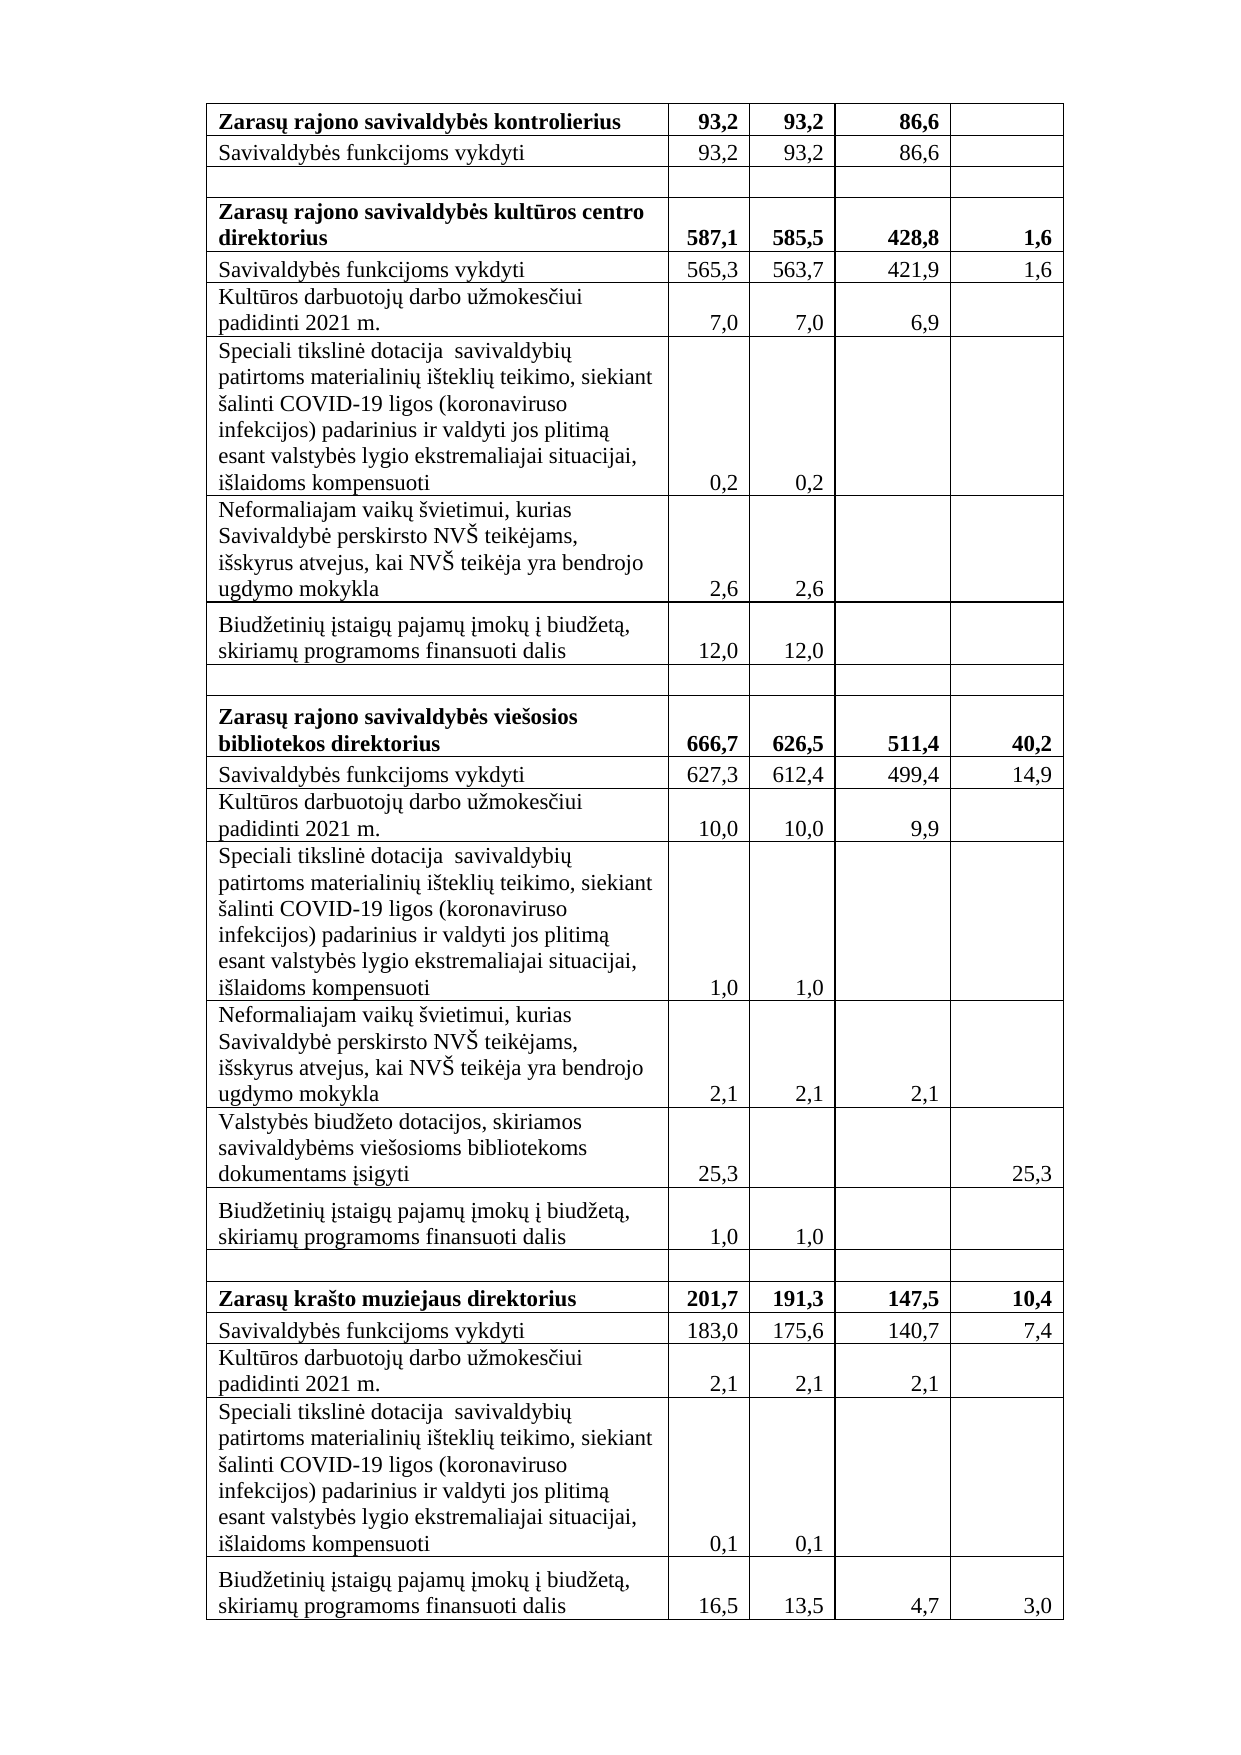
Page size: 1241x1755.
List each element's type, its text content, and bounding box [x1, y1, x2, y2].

table_cell 0,2 [750, 337, 834, 495]
table_cell 2,6 [750, 496, 834, 601]
table_cell [951, 1398, 1063, 1556]
table_cell 1,0 [750, 1188, 834, 1249]
table_cell [836, 1250, 950, 1281]
table_cell 2,1 [669, 1344, 749, 1397]
table_cell 1,6 [951, 198, 1063, 251]
table_cell 627,3 [669, 757, 749, 787]
table_cell [750, 665, 834, 695]
table_cell [836, 603, 950, 664]
table_cell [951, 496, 1063, 601]
table_cell [951, 1344, 1063, 1397]
table_cell Zarasų rajono savivaldybės viešosios bibliotekos direktorius [207, 696, 668, 756]
table_cell 175,6 [750, 1313, 834, 1343]
table_cell Zarasų rajono savivaldybės kontrolierius [207, 104, 668, 134]
table_cell 585,5 [750, 198, 834, 251]
table_cell [951, 136, 1063, 166]
table_cell Neformaliajam vaikų švietimui, kurias Savivaldybė perskirsto NVŠ teikėjams, išskyrus atvejus, kai NVŠ teikėja yra bendrojo ugdymo mokykla [207, 1001, 668, 1107]
table_cell [951, 603, 1063, 664]
table_cell [836, 665, 950, 695]
table_cell 0,1 [750, 1398, 834, 1556]
table_cell Neformaliajam vaikų švietimui, kurias Savivaldybė perskirsto NVŠ teikėjams, išskyrus atvejus, kai NVŠ teikėja yra bendrojo ugdymo mokykla [207, 496, 668, 601]
table_cell 511,4 [836, 696, 950, 756]
table_cell [951, 104, 1063, 134]
table_cell [836, 1108, 950, 1187]
table_cell 499,4 [836, 757, 950, 787]
table_cell 86,6 [836, 104, 950, 134]
table_cell 1,0 [669, 1188, 749, 1249]
table_cell 10,0 [750, 789, 834, 841]
table_cell [207, 167, 668, 197]
table_cell [750, 1250, 834, 1281]
table_cell 40,2 [951, 696, 1063, 756]
table_cell Speciali tikslinė dotacija savivaldybių patirtoms materialinių išteklių teikimo, siekiant šalinti COVID-19 ligos (koronaviruso infekcijos) padarinius ir valdyti jos plitimą esant valstybės lygio ekstremaliajai situacijai, išlaidoms kompensuoti [207, 337, 668, 495]
table_cell Savivaldybės funkcijoms vykdyti [207, 136, 668, 166]
table_cell [836, 167, 950, 197]
table_cell 12,0 [750, 603, 834, 664]
table_cell [951, 665, 1063, 695]
table_cell 93,2 [669, 104, 749, 134]
table_cell 140,7 [836, 1313, 950, 1343]
table_cell 13,5 [750, 1557, 834, 1618]
table_cell 612,4 [750, 757, 834, 787]
table_cell [750, 1108, 834, 1187]
table_cell [836, 842, 950, 1000]
table_cell [836, 337, 950, 495]
table_cell 587,1 [669, 198, 749, 251]
table_cell [669, 1250, 749, 1281]
table_cell 428,8 [836, 198, 950, 251]
table_cell [207, 665, 668, 695]
table_cell 2,6 [669, 496, 749, 601]
table_cell [669, 665, 749, 695]
table_cell [951, 167, 1063, 197]
table_cell 626,5 [750, 696, 834, 756]
table_cell 1,0 [669, 842, 749, 1000]
table_cell 191,3 [750, 1282, 834, 1312]
table_cell [951, 789, 1063, 841]
table_cell 563,7 [750, 252, 834, 282]
table_cell 4,7 [836, 1557, 950, 1618]
table_cell 201,7 [669, 1282, 749, 1312]
table_cell 93,2 [750, 136, 834, 166]
table_cell Speciali tikslinė dotacija savivaldybių patirtoms materialinių išteklių teikimo, siekiant šalinti COVID-19 ligos (koronaviruso infekcijos) padarinius ir valdyti jos plitimą esant valstybės lygio ekstremaliajai situacijai, išlaidoms kompensuoti [207, 842, 668, 1000]
table_cell Kultūros darbuotojų darbo užmokesčiui padidinti 2021 m. [207, 1344, 668, 1397]
table_cell Biudžetinių įstaigų pajamų įmokų į biudžetą, skiriamų programoms finansuoti dalis [207, 1557, 668, 1618]
table_cell Savivaldybės funkcijoms vykdyti [207, 252, 668, 282]
table_cell 7,4 [951, 1313, 1063, 1343]
table_cell 183,0 [669, 1313, 749, 1343]
table_cell 14,9 [951, 757, 1063, 787]
table_cell Kultūros darbuotojų darbo užmokesčiui padidinti 2021 m. [207, 283, 668, 336]
table_cell [951, 1001, 1063, 1107]
table_cell 666,7 [669, 696, 749, 756]
table_cell [951, 337, 1063, 495]
table_cell 16,5 [669, 1557, 749, 1618]
table_cell 2,1 [836, 1344, 950, 1397]
table_cell Biudžetinių įstaigų pajamų įmokų į biudžetą, skiriamų programoms finansuoti dalis [207, 603, 668, 664]
table_cell [669, 167, 749, 197]
table_cell 147,5 [836, 1282, 950, 1312]
table_cell [836, 1188, 950, 1249]
table_cell 1,6 [951, 252, 1063, 282]
table_cell 12,0 [669, 603, 749, 664]
table_cell Biudžetinių įstaigų pajamų įmokų į biudžetą, skiriamų programoms finansuoti dalis [207, 1188, 668, 1249]
table_cell [951, 283, 1063, 336]
table_cell 2,1 [836, 1001, 950, 1107]
table_cell Valstybės biudžeto dotacijos, skiriamos savivaldybėms viešosioms bibliotekoms dokumentams įsigyti [207, 1108, 668, 1187]
table_cell 2,1 [750, 1344, 834, 1397]
table_cell [750, 167, 834, 197]
table_cell 0,1 [669, 1398, 749, 1556]
table_cell 565,3 [669, 252, 749, 282]
table_cell 2,1 [750, 1001, 834, 1107]
table_cell [207, 1250, 668, 1281]
table_cell 25,3 [669, 1108, 749, 1187]
table_cell Kultūros darbuotojų darbo užmokesčiui padidinti 2021 m. [207, 789, 668, 841]
table_cell Savivaldybės funkcijoms vykdyti [207, 757, 668, 787]
table_cell Savivaldybės funkcijoms vykdyti [207, 1313, 668, 1343]
table_cell 86,6 [836, 136, 950, 166]
table_cell [836, 1398, 950, 1556]
table_cell 3,0 [951, 1557, 1063, 1618]
table_cell 7,0 [669, 283, 749, 336]
table_cell 93,2 [750, 104, 834, 134]
table_cell Zarasų krašto muziejaus direktorius [207, 1282, 668, 1312]
table_cell Zarasų rajono savivaldybės kultūros centro direktorius [207, 198, 668, 251]
table_cell [836, 496, 950, 601]
table_cell 421,9 [836, 252, 950, 282]
table_cell 10,0 [669, 789, 749, 841]
table_cell 9,9 [836, 789, 950, 841]
table_cell 0,2 [669, 337, 749, 495]
table_cell [951, 842, 1063, 1000]
table_cell [951, 1250, 1063, 1281]
table_cell 7,0 [750, 283, 834, 336]
table_cell 2,1 [669, 1001, 749, 1107]
table_cell Speciali tikslinė dotacija savivaldybių patirtoms materialinių išteklių teikimo, siekiant šalinti COVID-19 ligos (koronaviruso infekcijos) padarinius ir valdyti jos plitimą esant valstybės lygio ekstremaliajai situacijai, išlaidoms kompensuoti [207, 1398, 668, 1556]
table_cell 1,0 [750, 842, 834, 1000]
table_cell 10,4 [951, 1282, 1063, 1312]
table_cell 6,9 [836, 283, 950, 336]
table_cell 93,2 [669, 136, 749, 166]
table_cell 25,3 [951, 1108, 1063, 1187]
table_cell [951, 1188, 1063, 1249]
